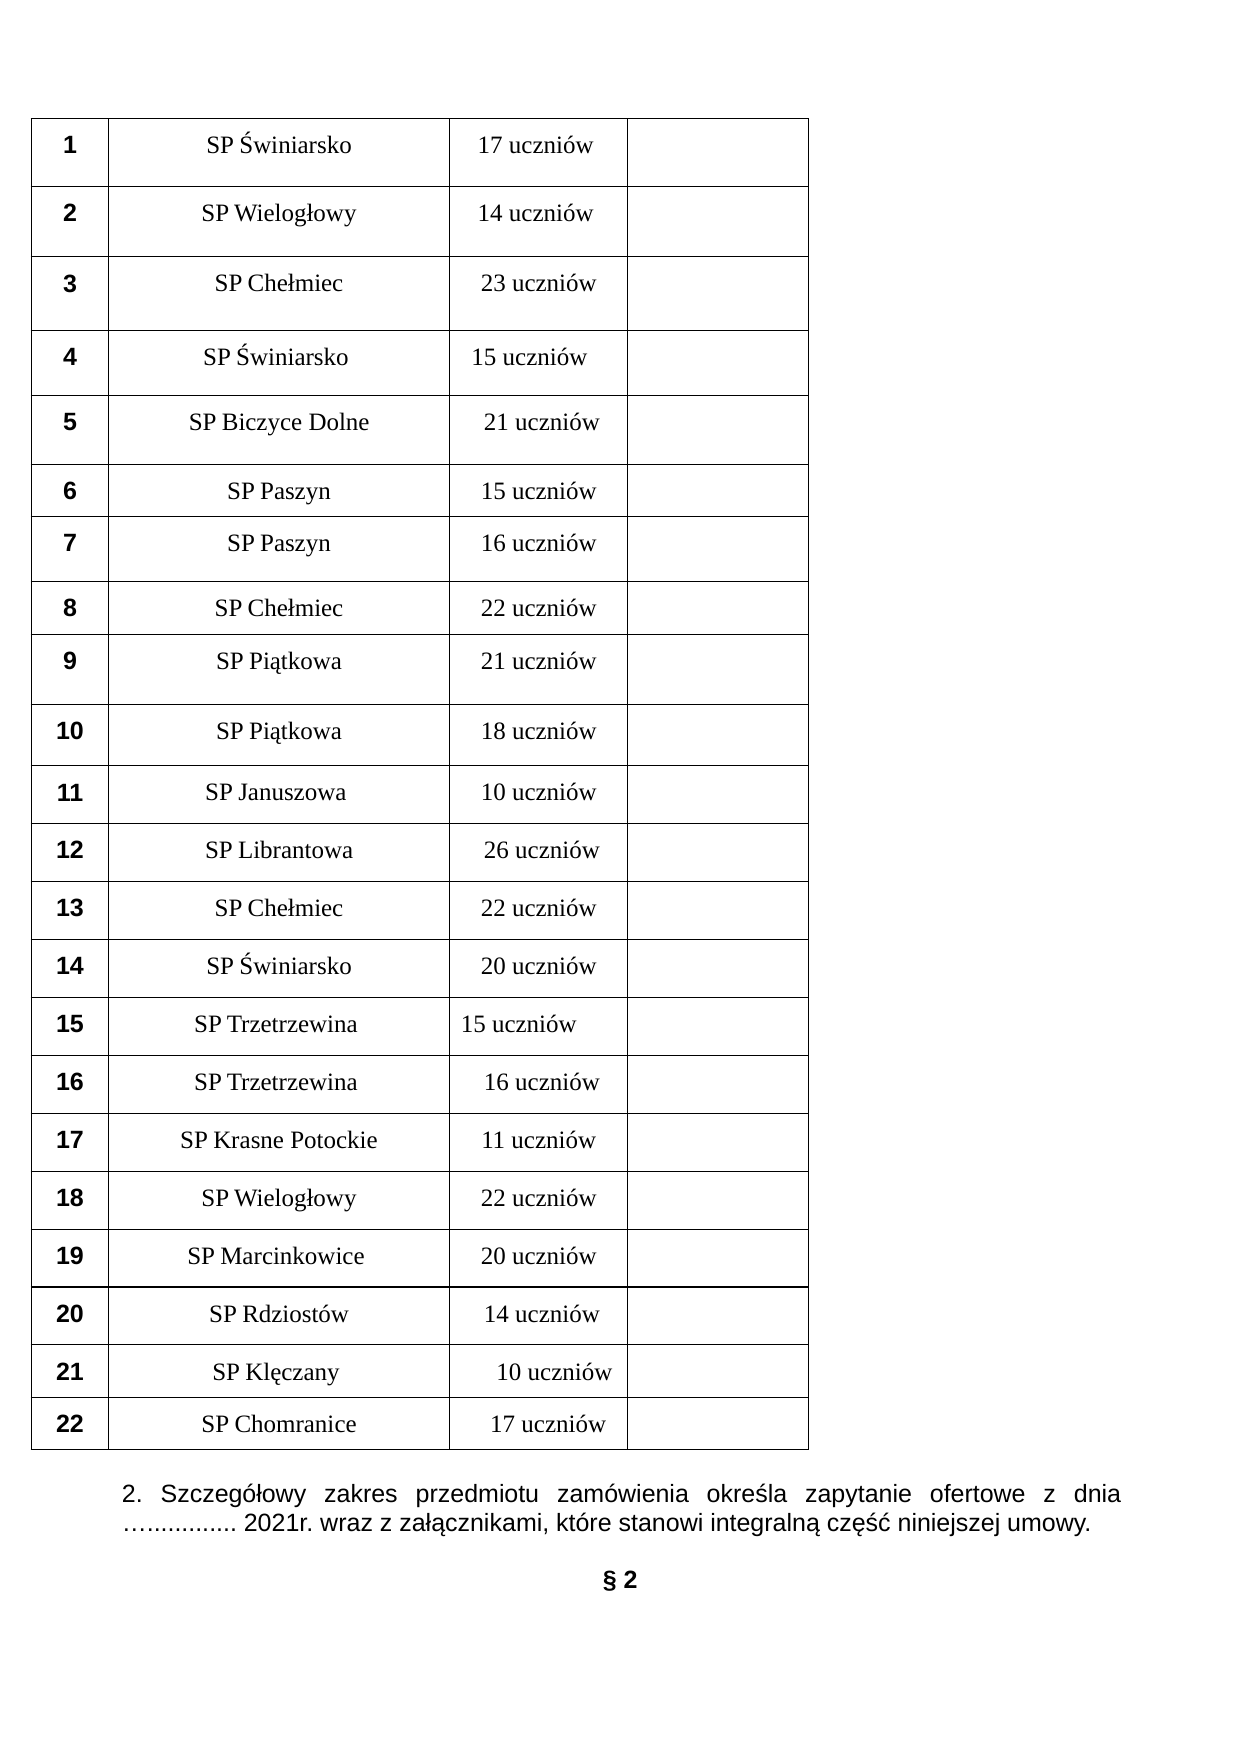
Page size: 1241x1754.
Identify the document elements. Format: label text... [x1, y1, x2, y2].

table_cell [628, 1230, 808, 1286]
text 2. Szczegółowy zakres przedmiotu zamówienia określa zapytanie ofertowe z dnia …............. 2021r. wraz z załącznikami, które stanowi integralną część niniejszej umowy. [122, 1479, 1122, 1536]
table_cell SP Chełmiec [109, 882, 449, 939]
table_cell 26 uczniów [450, 824, 627, 881]
table_cell 20 uczniów [450, 940, 627, 997]
table_cell SP Wielogłowy [109, 187, 449, 256]
table_cell 22 [32, 1398, 108, 1449]
table_cell [628, 582, 808, 633]
table_cell SP Paszyn [109, 517, 449, 581]
table_cell 15 uczniów [450, 998, 627, 1055]
table_cell 15 [32, 998, 108, 1055]
table_cell 20 uczniów [450, 1230, 627, 1286]
table_cell SP Piątkowa [109, 705, 449, 765]
table_cell 16 uczniów [450, 517, 627, 581]
table_cell 9 [32, 635, 108, 703]
table_cell SP Świniarsko [109, 331, 449, 395]
table_cell SP Trzetrzewina [109, 998, 449, 1055]
table_cell [628, 882, 808, 939]
table_cell [628, 119, 808, 186]
table_cell 10 uczniów [450, 1345, 627, 1397]
table_cell 14 uczniów [450, 187, 627, 256]
table_cell 14 uczniów [450, 1288, 627, 1344]
table_cell 15 uczniów [450, 331, 627, 395]
table_cell 13 [32, 882, 108, 939]
table_cell 16 uczniów [450, 1056, 627, 1113]
table_cell [628, 187, 808, 256]
table_cell 23 uczniów [450, 257, 627, 330]
table_cell [628, 998, 808, 1055]
table_cell SP Piątkowa [109, 635, 449, 703]
table_cell SP Świniarsko [109, 940, 449, 997]
table_cell [628, 517, 808, 581]
table_cell SP Klęczany [109, 1345, 449, 1397]
table_cell SP Librantowa [109, 824, 449, 881]
table_cell 10 [32, 705, 108, 765]
table_cell 17 uczniów [450, 1398, 627, 1449]
table_cell 22 uczniów [450, 1172, 627, 1228]
table_cell [628, 465, 808, 516]
table_cell [628, 766, 808, 823]
table_cell SP Chomranice [109, 1398, 449, 1449]
table_cell SP Biczyce Dolne [109, 396, 449, 463]
table_cell 17 uczniów [450, 119, 627, 186]
table_cell 18 [32, 1172, 108, 1228]
table_cell 3 [32, 257, 108, 330]
table_cell 17 [32, 1114, 108, 1171]
table_cell 4 [32, 331, 108, 395]
table_cell [628, 396, 808, 463]
table_cell SP Wielogłowy [109, 1172, 449, 1228]
table_cell SP Trzetrzewina [109, 1056, 449, 1113]
table_cell 14 [32, 940, 108, 997]
table_cell 10 uczniów [450, 766, 627, 823]
table_cell 8 [32, 582, 108, 633]
table_cell 6 [32, 465, 108, 516]
table_cell 7 [32, 517, 108, 581]
table_cell [628, 635, 808, 703]
table_cell [628, 257, 808, 330]
table_cell SP Rdziostów [109, 1288, 449, 1344]
table_cell 21 [32, 1345, 108, 1397]
table_cell 16 [32, 1056, 108, 1113]
table_cell SP Chełmiec [109, 582, 449, 633]
table_cell 21 uczniów [450, 396, 627, 463]
table_cell 1 [32, 119, 108, 186]
table_cell 18 uczniów [450, 705, 627, 765]
table_cell SP Januszowa [109, 766, 449, 823]
table_cell SP Krasne Potockie [109, 1114, 449, 1171]
table_cell 21 uczniów [450, 635, 627, 703]
table_cell SP Świniarsko [109, 119, 449, 186]
table_cell 11 uczniów [450, 1114, 627, 1171]
table_cell 15 uczniów [450, 465, 627, 516]
table_cell [628, 1172, 808, 1228]
table_cell [628, 940, 808, 997]
table_cell 20 [32, 1288, 108, 1344]
table_cell SP Paszyn [109, 465, 449, 516]
table_cell SP Marcinkowice [109, 1230, 449, 1286]
table_cell [628, 1345, 808, 1397]
table_cell [628, 331, 808, 395]
table_cell [628, 1056, 808, 1113]
table_cell 22 uczniów [450, 882, 627, 939]
table_cell [628, 1114, 808, 1171]
table_cell SP Chełmiec [109, 257, 449, 330]
table_cell [628, 1398, 808, 1449]
table_cell 2 [32, 187, 108, 256]
table_cell [628, 824, 808, 881]
table_cell [628, 705, 808, 765]
table_cell [628, 1288, 808, 1344]
table_cell 5 [32, 396, 108, 463]
table_cell 22 uczniów [450, 582, 627, 633]
text § 2 [118, 1565, 1122, 1594]
table_cell 19 [32, 1230, 108, 1286]
table_cell 12 [32, 824, 108, 881]
table_cell 11 [32, 766, 108, 823]
